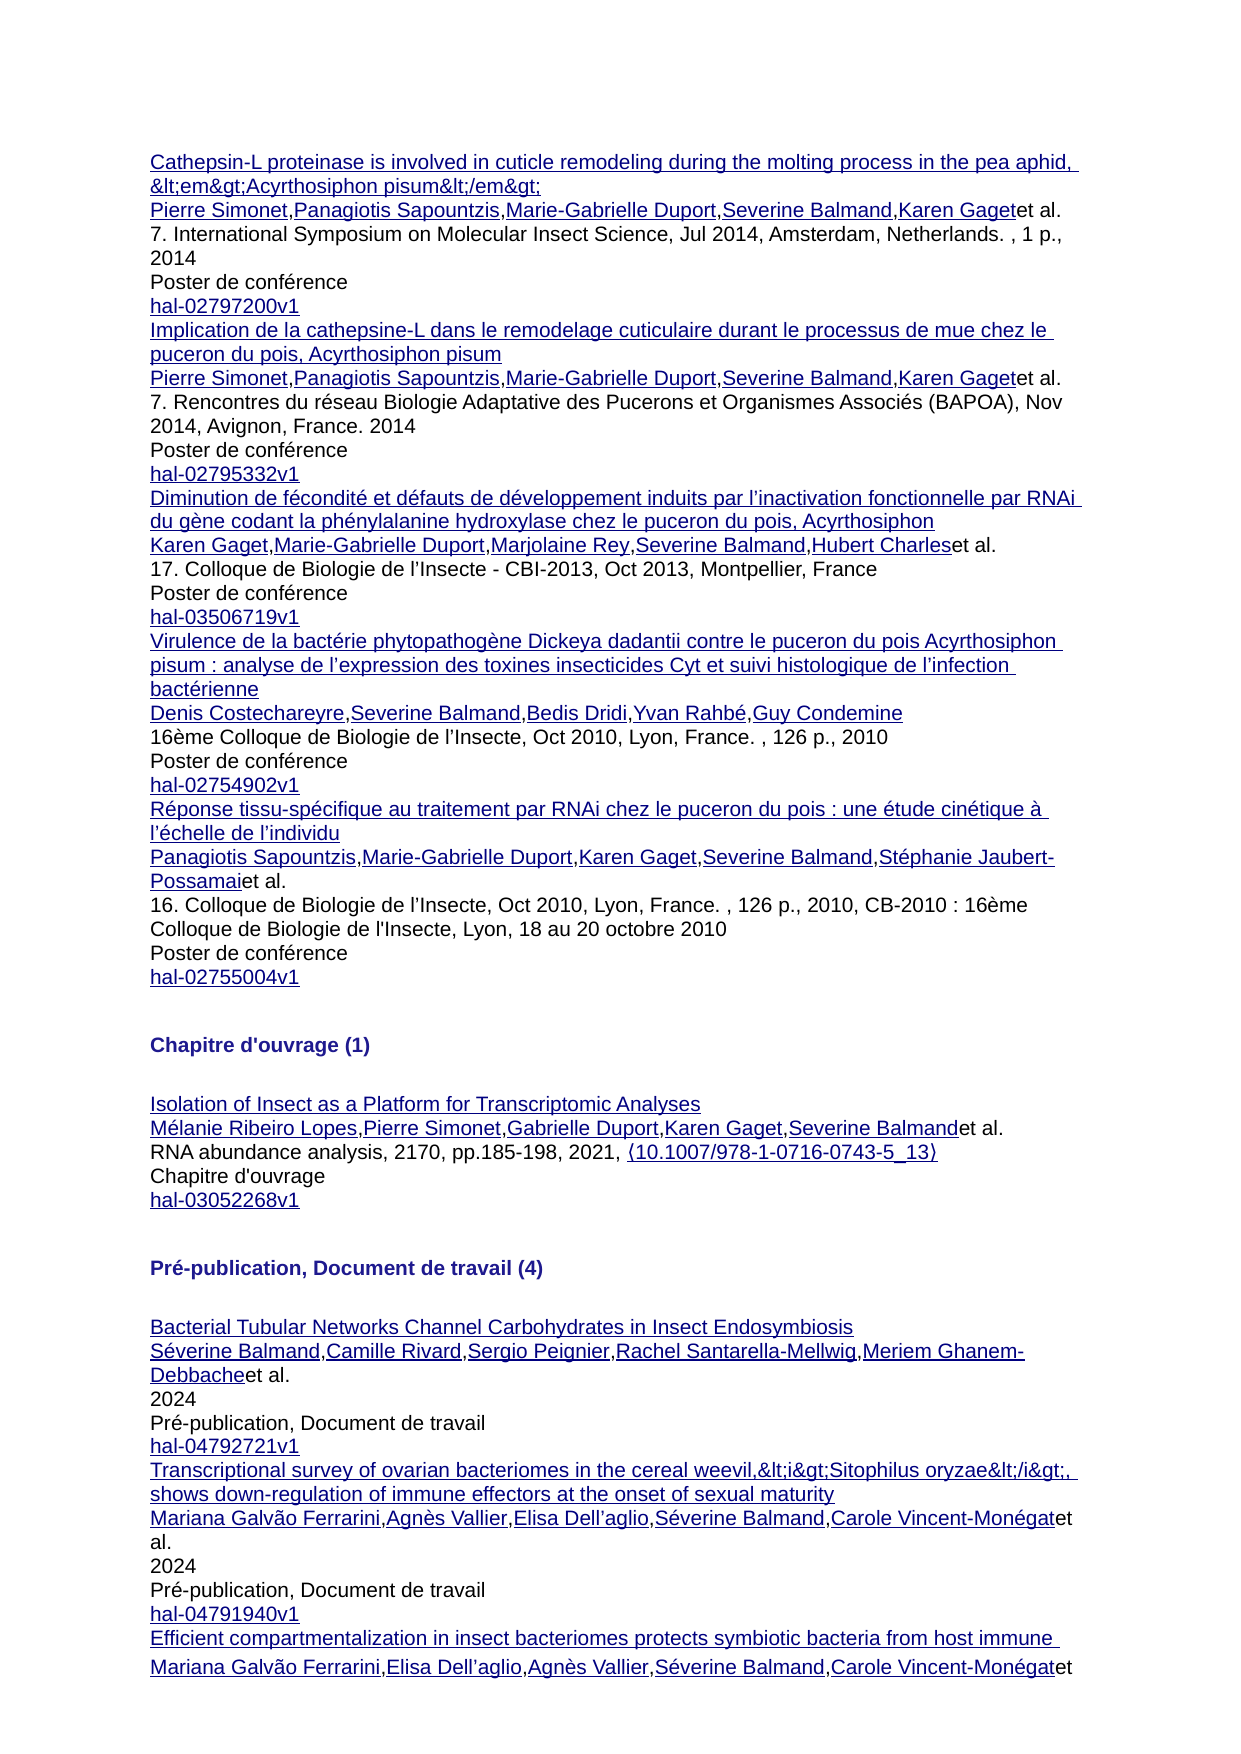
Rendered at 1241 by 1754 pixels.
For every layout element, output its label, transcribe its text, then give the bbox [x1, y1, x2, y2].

table_cell Transcriptional survey of ovarian bacteriomes in the cereal weevil,&lt;i&gt;Sitophilus oryzae&lt;/i&gt;, shows down-regulation of immune effectors at the onset of sexual maturity Mariana Galvão Ferrarini,Agnès Vallier,Elisa Dell’aglio,Séverine Balmand,Carole Vincent-Monégatet al. 2024 Pré-publication, Document de travail hal-04791940v1 [150, 1458, 1090, 1626]
table_cell Implication de la cathepsine-L dans le remodelage cuticulaire durant le processus de mue chez le puceron du pois, Acyrthosiphon pisum Pierre Simonet,Panagiotis Sapountzis,Marie-Gabrielle Duport,Severine Balmand,Karen Gagetet al. 7. Rencontres du réseau Biologie Adaptative des Pucerons et Organismes Associés (BAPOA), Nov 2014, Avignon, France. 2014 Poster de conférence hal-02795332v1 [150, 318, 1090, 485]
table_cell Virulence de la bactérie phytopathogène Dickeya dadantii contre le puceron du pois Acyrthosiphon pisum : analyse de l’expression des toxines insecticides Cyt et suivi histologique de l’infection bactérienne Denis Costechareyre,Severine Balmand,Bedis Dridi,Yvan Rahbé,Guy Condemine 16ème Colloque de Biologie de l’Insecte, Oct 2010, Lyon, France. , 126 p., 2010 Poster de conférence hal-02754902v1 [150, 629, 1090, 797]
subtitle Chapitre d'ouvrage (1) [150, 1033, 1090, 1057]
table_cell Réponse tissu-spécifique au traitement par RNAi chez le puceron du pois : une étude cinétique à l’échelle de l’individu Panagiotis Sapountzis,Marie-Gabrielle Duport,Karen Gaget,Severine Balmand,Stéphanie Jaubert-Possamaiet al. 16. Colloque de Biologie de l’Insecte, Oct 2010, Lyon, France. , 126 p., 2010, CB-2010 : 16ème Colloque de Biologie de l'Insecte, Lyon, 18 au 20 octobre 2010 Poster de conférence hal-02755004v1 [150, 797, 1090, 988]
subtitle Pré-publication, Document de travail (4) [150, 1256, 1090, 1280]
table_header Bacterial Tubular Networks Channel Carbohydrates in Insect Endosymbiosis Séverine Balmand,Camille Rivard,Sergio Peignier,Rachel Santarella-Mellwig,Meriem Ghanem-Debbacheet al. 2024 Pré-publication, Document de travail hal-04792721v1 [150, 1315, 1090, 1458]
table_cell Efficient compartmentalization in insect bacteriomes protects symbiotic bacteria from host immune system Mariana Galvão Ferrarini,Elisa Dell’aglio,Agnès Vallier,Séverine Balmand,Carole Vincent-Monégatet [150, 1626, 1090, 1679]
table_cell Diminution de fécondité et défauts de développement induits par l’inactivation fonctionnelle par RNAi du gène codant la phénylalanine hydroxylase chez le puceron du pois, Acyrthosiphon Karen Gaget,Marie-Gabrielle Duport,Marjolaine Rey,Severine Balmand,Hubert Charleset al. 17. Colloque de Biologie de l’Insecte - CBI-2013, Oct 2013, Montpellier, France Poster de conférence hal-03506719v1 [150, 485, 1090, 629]
table_header Isolation of Insect as a Platform for Transcriptomic Analyses Mélanie Ribeiro Lopes,Pierre Simonet,Gabrielle Duport,Karen Gaget,Severine Balmandet al. RNA abundance analysis, 2170, pp.185-198, 2021, ⟨10.1007/978-1-0716-0743-5_13⟩ Chapitre d'ouvrage hal-03052268v1 [150, 1092, 1090, 1211]
table_cell Cathepsin-L proteinase is involved in cuticle remodeling during the molting process in the pea aphid, &lt;em&gt;Acyrthosiphon pisum&lt;/em&gt; Pierre Simonet,Panagiotis Sapountzis,Marie-Gabrielle Duport,Severine Balmand,Karen Gagetet al. 7. International Symposium on Molecular Insect Science, Jul 2014, Amsterdam, Netherlands. , 1 p., 2014 Poster de conférence hal-02797200v1 [150, 150, 1090, 318]
